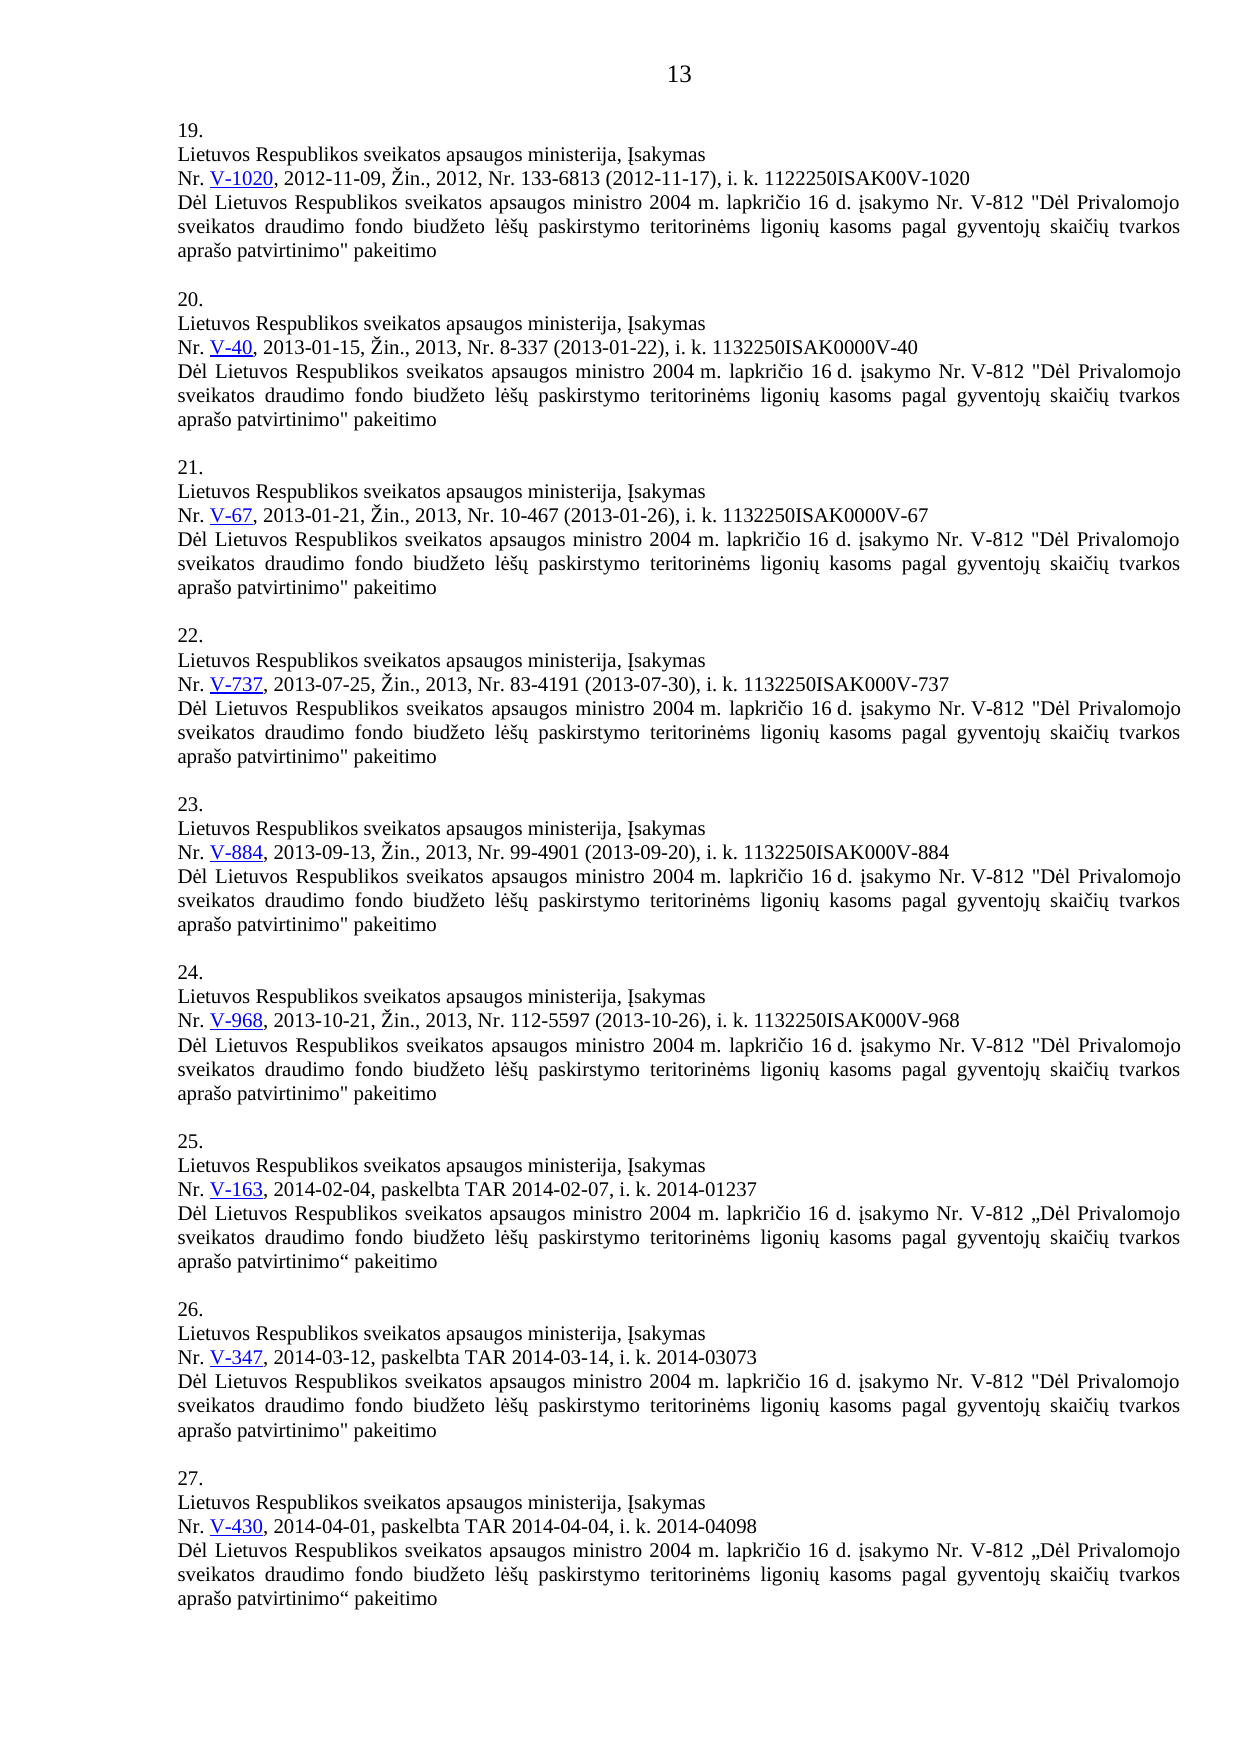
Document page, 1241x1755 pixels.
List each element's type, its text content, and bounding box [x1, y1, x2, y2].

text Lietuvos Respublikos sveikatos apsaugos ministerija, Įsakymas [177, 1321, 1181, 1345]
text Dėl Lietuvos Respublikos sveikatos apsaugos ministro 2004 m. lapkričio 16 d. įsakymo Nr. V-812 "Dėl Privalomojo sveikatos draudimo fondo biudžeto lėšų paskirstymo teritorinėms ligonių kasoms pagal gyventojų skaičių tvarkos aprašo patvirtinimo" pakeitimo [177, 527, 1181, 599]
text Nr. V-67, 2013-01-21, Žin., 2013, Nr. 10-467 (2013-01-26), i. k. 1132250ISAK0000V-67 [177, 503, 1181, 527]
text Nr. V-430, 2014-04-01, paskelbta TAR 2014-04-04, i. k. 2014-04098 [177, 1514, 1181, 1538]
text 24. [177, 960, 1181, 984]
text Dėl Lietuvos Respublikos sveikatos apsaugos ministro 2004 m. lapkričio 16 d. įsakymo Nr. V-812 "Dėl Privalomojo sveikatos draudimo fondo biudžeto lėšų paskirstymo teritorinėms ligonių kasoms pagal gyventojų skaičių tvarkos aprašo patvirtinimo" pakeitimo [177, 696, 1181, 768]
text Lietuvos Respublikos sveikatos apsaugos ministerija, Įsakymas [177, 1153, 1181, 1177]
text 25. [177, 1129, 1181, 1153]
text 23. [177, 792, 1181, 816]
text Nr. V-1020, 2012-11-09, Žin., 2012, Nr. 133-6813 (2012-11-17), i. k. 1122250ISAK00V-1020 [177, 166, 1181, 190]
text Dėl Lietuvos Respublikos sveikatos apsaugos ministro 2004 m. lapkričio 16 d. įsakymo Nr. V-812 "Dėl Privalomojo sveikatos draudimo fondo biudžeto lėšų paskirstymo teritorinėms ligonių kasoms pagal gyventojų skaičių tvarkos aprašo patvirtinimo" pakeitimo [177, 190, 1181, 262]
text 21. [177, 455, 1181, 479]
text Lietuvos Respublikos sveikatos apsaugos ministerija, Įsakymas [177, 142, 1181, 166]
text Dėl Lietuvos Respublikos sveikatos apsaugos ministro 2004 m. lapkričio 16 d. įsakymo Nr. V-812 "Dėl Privalomojo sveikatos draudimo fondo biudžeto lėšų paskirstymo teritorinėms ligonių kasoms pagal gyventojų skaičių tvarkos aprašo patvirtinimo" pakeitimo [177, 359, 1181, 431]
text Dėl Lietuvos Respublikos sveikatos apsaugos ministro 2004 m. lapkričio 16 d. įsakymo Nr. V-812 "Dėl Privalomojo sveikatos draudimo fondo biudžeto lėšų paskirstymo teritorinėms ligonių kasoms pagal gyventojų skaičių tvarkos aprašo patvirtinimo" pakeitimo [177, 1032, 1181, 1105]
text Lietuvos Respublikos sveikatos apsaugos ministerija, Įsakymas [177, 647, 1181, 672]
text Dėl Lietuvos Respublikos sveikatos apsaugos ministro 2004 m. lapkričio 16 d. įsakymo Nr. V-812 "Dėl Privalomojo sveikatos draudimo fondo biudžeto lėšų paskirstymo teritorinėms ligonių kasoms pagal gyventojų skaičių tvarkos aprašo patvirtinimo" pakeitimo [177, 1369, 1181, 1442]
text Dėl Lietuvos Respublikos sveikatos apsaugos ministro 2004 m. lapkričio 16 d. įsakymo Nr. V-812 „Dėl Privalomojo sveikatos draudimo fondo biudžeto lėšų paskirstymo teritorinėms ligonių kasoms pagal gyventojų skaičių tvarkos aprašo patvirtinimo“ pakeitimo [177, 1201, 1181, 1273]
text Lietuvos Respublikos sveikatos apsaugos ministerija, Įsakymas [177, 1490, 1181, 1514]
text Nr. V-163, 2014-02-04, paskelbta TAR 2014-02-07, i. k. 2014-01237 [177, 1177, 1181, 1201]
text 27. [177, 1466, 1181, 1490]
text Lietuvos Respublikos sveikatos apsaugos ministerija, Įsakymas [177, 311, 1181, 335]
text Nr. V-347, 2014-03-12, paskelbta TAR 2014-03-14, i. k. 2014-03073 [177, 1345, 1181, 1369]
text 19. [177, 118, 1181, 142]
text Nr. V-884, 2013-09-13, Žin., 2013, Nr. 99-4901 (2013-09-20), i. k. 1132250ISAK000V-884 [177, 840, 1181, 864]
text Nr. V-40, 2013-01-15, Žin., 2013, Nr. 8-337 (2013-01-22), i. k. 1132250ISAK0000V-40 [177, 335, 1181, 359]
text 26. [177, 1297, 1181, 1321]
text Dėl Lietuvos Respublikos sveikatos apsaugos ministro 2004 m. lapkričio 16 d. įsakymo Nr. V-812 „Dėl Privalomojo sveikatos draudimo fondo biudžeto lėšų paskirstymo teritorinėms ligonių kasoms pagal gyventojų skaičių tvarkos aprašo patvirtinimo“ pakeitimo [177, 1538, 1181, 1610]
text Lietuvos Respublikos sveikatos apsaugos ministerija, Įsakymas [177, 816, 1181, 840]
text 22. [177, 623, 1181, 647]
text Nr. V-968, 2013-10-21, Žin., 2013, Nr. 112-5597 (2013-10-26), i. k. 1132250ISAK000V-968 [177, 1008, 1181, 1032]
text Lietuvos Respublikos sveikatos apsaugos ministerija, Įsakymas [177, 479, 1181, 503]
text 20. [177, 287, 1181, 311]
text Nr. V-737, 2013-07-25, Žin., 2013, Nr. 83-4191 (2013-07-30), i. k. 1132250ISAK000V-737 [177, 672, 1181, 696]
text Lietuvos Respublikos sveikatos apsaugos ministerija, Įsakymas [177, 984, 1181, 1008]
text Dėl Lietuvos Respublikos sveikatos apsaugos ministro 2004 m. lapkričio 16 d. įsakymo Nr. V-812 "Dėl Privalomojo sveikatos draudimo fondo biudžeto lėšų paskirstymo teritorinėms ligonių kasoms pagal gyventojų skaičių tvarkos aprašo patvirtinimo" pakeitimo [177, 864, 1181, 936]
